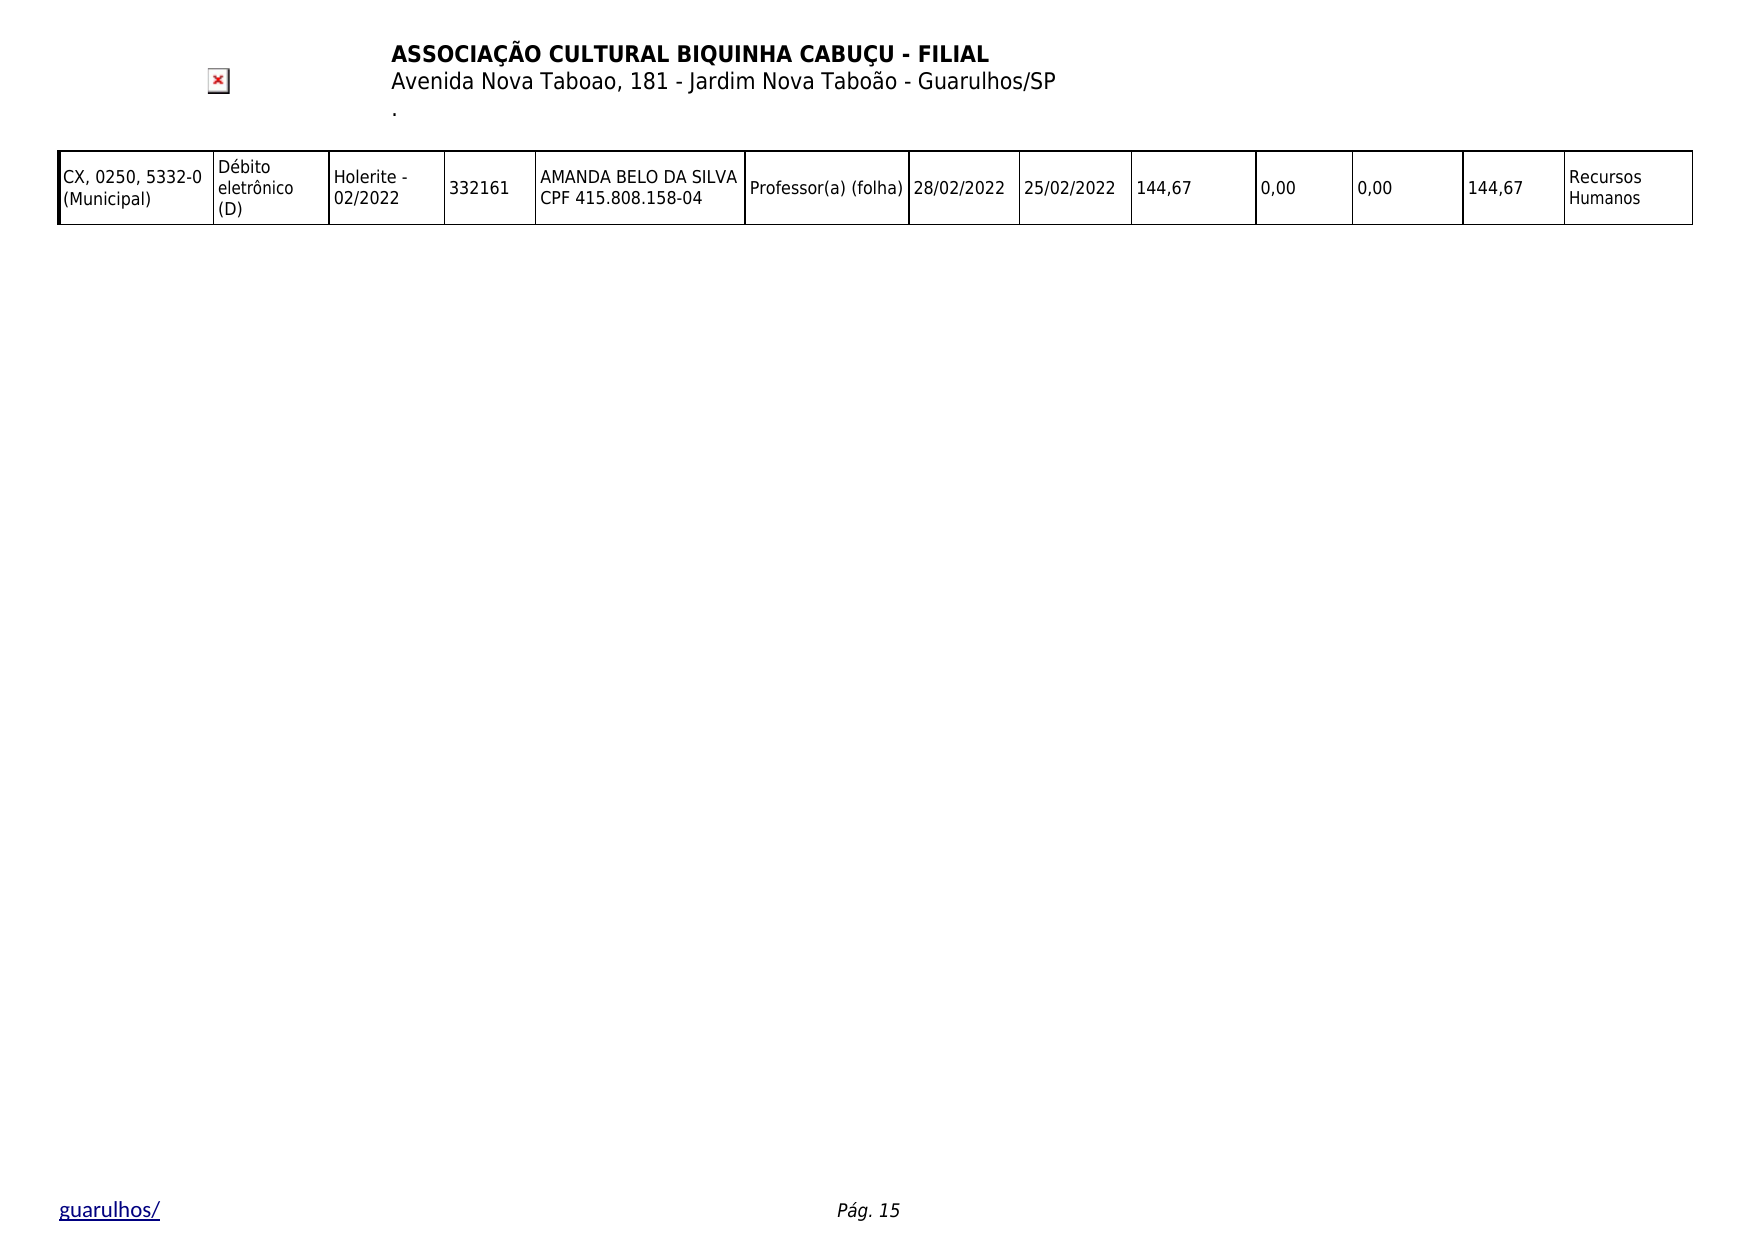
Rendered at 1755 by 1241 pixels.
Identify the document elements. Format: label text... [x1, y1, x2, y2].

table_cell 0,00 [1257, 152, 1352, 224]
table_cell AMANDA BELO DA SILVA CPF 415.808.158-04 [536, 152, 744, 224]
table_cell 144,67 [1132, 152, 1255, 224]
table_cell Recursos Humanos [1565, 152, 1692, 224]
table_cell 0,00 [1353, 152, 1462, 224]
table_cell 332161 [445, 152, 535, 224]
table_cell Holerite - 02/2022 [330, 152, 444, 224]
table_cell 28/02/2022 [910, 152, 1019, 224]
table_cell Professor(a) (folha) [746, 152, 908, 224]
table_cell 25/02/2022 [1020, 152, 1131, 224]
table_cell Débito eletrônico (D) [214, 152, 328, 224]
table_cell 144,67 [1464, 152, 1564, 224]
table_cell CX, 0250, 5332-0 (Municipal) [61, 152, 213, 224]
